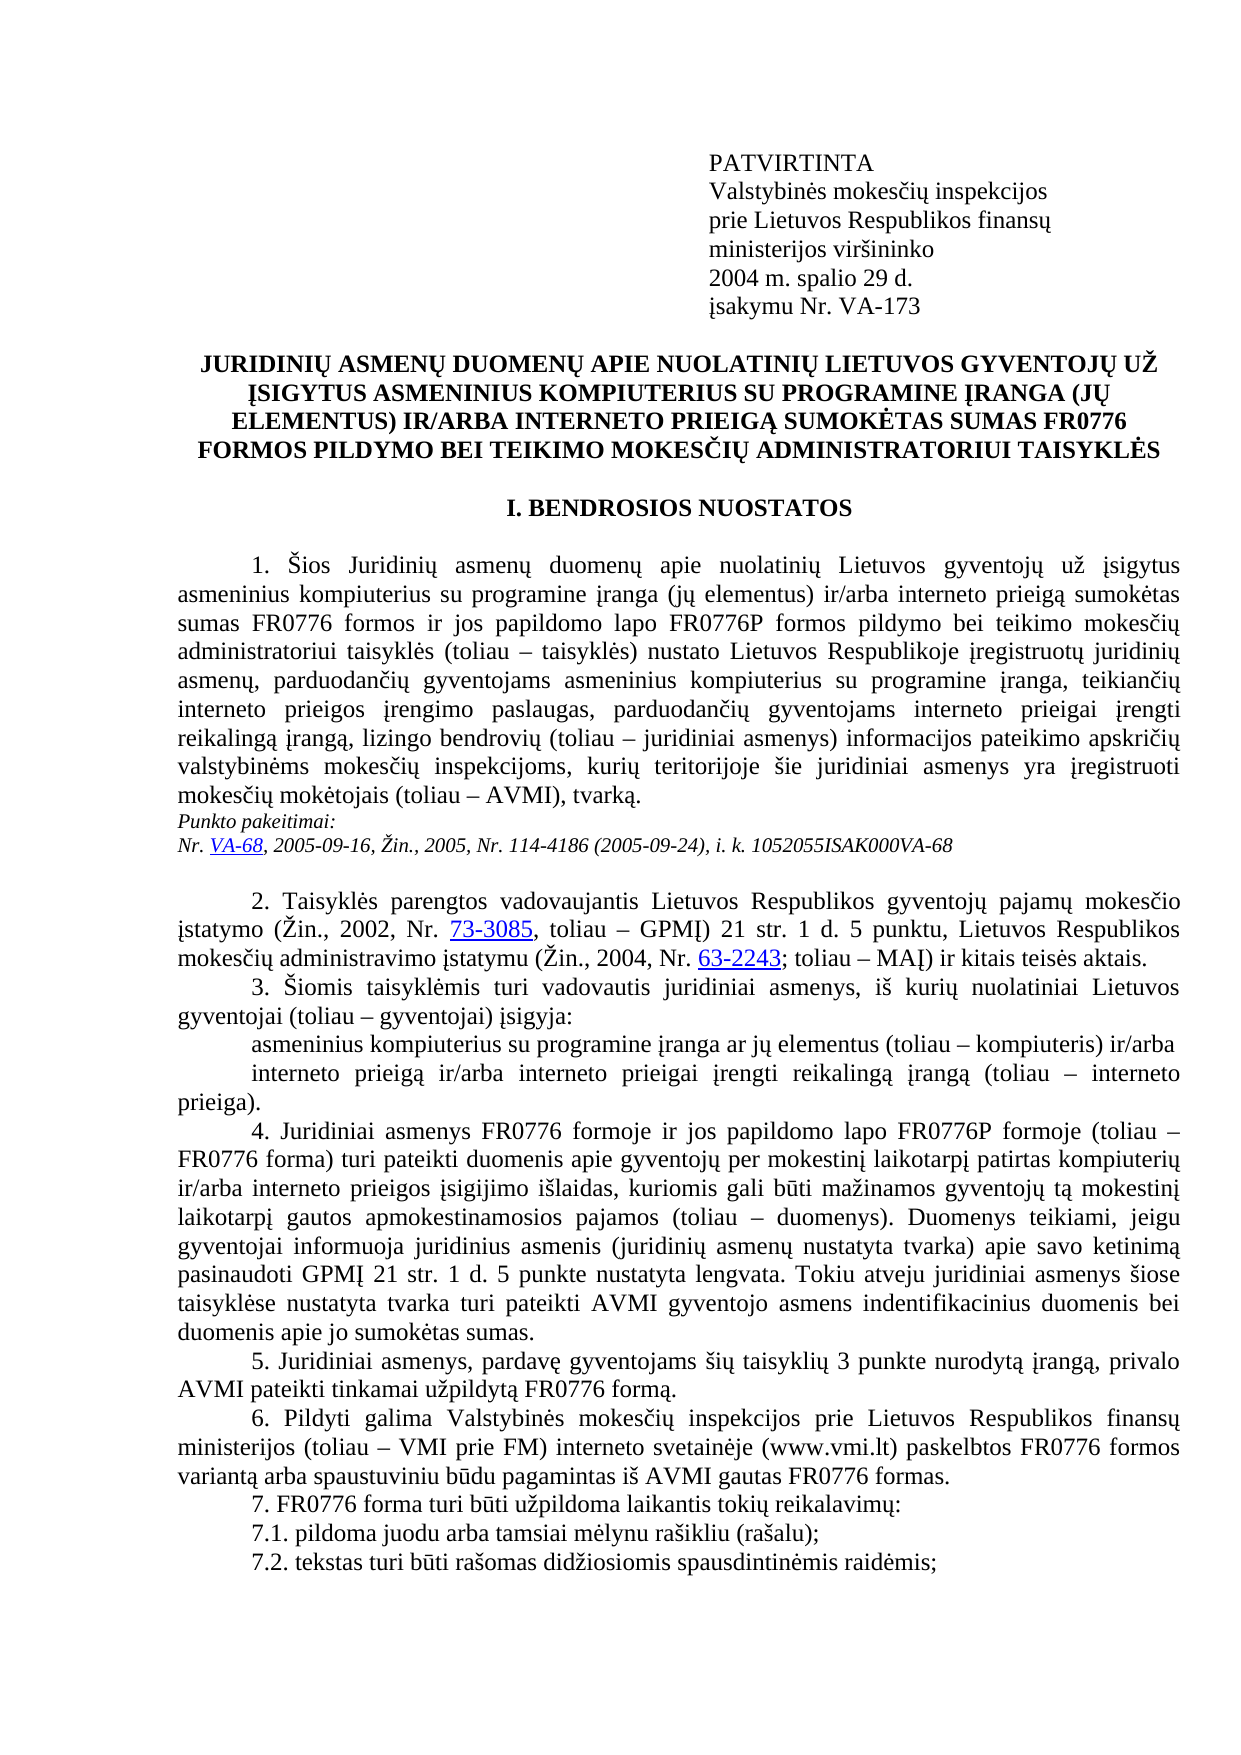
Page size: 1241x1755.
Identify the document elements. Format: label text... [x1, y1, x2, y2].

text 7.2. tekstas turi būti rašomas didžiosiomis spausdintinėmis raidėmis; [177, 1547, 1181, 1576]
text 6. Pildyti galima Valstybinės mokesčių inspekcijos prie Lietuvos Respublikos finansų ministerijos (toliau – VMI prie FM) interneto svetainėje (www.vmi.lt) paskelbtos FR0776 formos variantą arba spaustuviniu būdu pagamintas iš AVMI gautas FR0776 formas. [177, 1403, 1181, 1489]
text 2. Taisyklės parengtos vadovaujantis Lietuvos Respublikos gyventojų pajamų mokesčio įstatymo (Žin., 2002, Nr. 73-3085, toliau – GPMĮ) 21 str. 1 d. 5 punktu, Lietuvos Respublikos mokesčių administravimo įstatymu (Žin., 2004, Nr. 63-2243; toliau – MAĮ) ir kitais teisės aktais. [177, 886, 1181, 972]
text asmeninius kompiuterius su programine įranga ar jų elementus (toliau – kompiuteris) ir/arba [177, 1029, 1181, 1058]
text prie Lietuvos Respublikos finansų [177, 205, 1181, 234]
text 1. Šios Juridinių asmenų duomenų apie nuolatinių Lietuvos gyventojų už įsigytus asmeninius kompiuterius su programine įranga (jų elementus) ir/arba interneto prieigą sumokėtas sumas FR0776 formos ir jos papildomo lapo FR0776P formos pildymo bei teikimo mokesčių administratoriui taisyklės (toliau – taisyklės) nustato Lietuvos Respublikoje įregistruotų juridinių asmenų, parduodančių gyventojams asmeninius kompiuterius su programine įranga, teikiančių interneto prieigos įrengimo paslaugas, parduodančių gyventojams interneto prieigai įrengti reikalingą įrangą, lizingo bendrovių (toliau – juridiniai asmenys) informacijos pateikimo apskričių valstybinėms mokesčių inspekcijoms, kurių teritorijoje šie juridiniai asmenys yra įregistruoti mokesčių mokėtojais (toliau – AVMI), tvarką. [177, 550, 1181, 809]
text Juridinių asmenų duomenų apie nuolatinių lietuvos gyventojų už įsigytUS asmeninIUS kompiuterIUS su programine įranga (jŲ elementus) ir/arba interneto prieigą sumokėtas sumas fr0776 formos pildymo bei teikimo mokesčių administratoriui taisyklės [177, 349, 1181, 464]
text ministerijos viršininko [177, 234, 1181, 263]
text 7. FR0776 forma turi būti užpildoma laikantis tokių reikalavimų: [177, 1489, 1181, 1518]
text I. Bendrosios nuostatos [177, 493, 1181, 521]
text 4. Juridiniai asmenys FR0776 formoje ir jos papildomo lapo FR0776P formoje (toliau – FR0776 forma) turi pateikti duomenis apie gyventojų per mokestinį laikotarpį patirtas kompiuterių ir/arba interneto prieigos įsigijimo išlaidas, kuriomis gali būti mažinamos gyventojų tą mokestinį laikotarpį gautos apmokestinamosios pajamos (toliau – duomenys). Duomenys teikiami, jeigu gyventojai informuoja juridinius asmenis (juridinių asmenų nustatyta tvarka) apie savo ketinimą pasinaudoti GPMĮ 21 str. 1 d. 5 punkte nustatyta lengvata. Tokiu atveju juridiniai asmenys šiose taisyklėse nustatyta tvarka turi pateikti AVMI gyventojo asmens indentifikacinius duomenis bei duomenis apie jo sumokėtas sumas. [177, 1116, 1181, 1346]
text Nr. VA-68, 2005-09-16, Žin., 2005, Nr. 114-4186 (2005-09-24), i. k. 1052055ISAK000VA-68 [177, 833, 1181, 857]
text PATVIRTINTA [177, 148, 1181, 176]
text 5. Juridiniai asmenys, pardavę gyventojams šių taisyklių 3 punkte nurodytą įrangą, privalo AVMI pateikti tinkamai užpildytą FR0776 formą. [177, 1346, 1181, 1403]
text 2004 m. spalio 29 d. [177, 263, 1181, 291]
text Valstybinės mokesčių inspekcijos [177, 176, 1181, 205]
text interneto prieigą ir/arba interneto prieigai įrengti reikalingą įrangą (toliau – interneto prieiga). [177, 1058, 1181, 1116]
text įsakymu Nr. VA-173 [177, 291, 1181, 320]
text 3. Šiomis taisyklėmis turi vadovautis juridiniai asmenys, iš kurių nuolatiniai Lietuvos gyventojai (toliau – gyventojai) įsigyja: [177, 972, 1181, 1029]
text 7.1. pildoma juodu arba tamsiai mėlynu rašikliu (rašalu); [177, 1518, 1181, 1547]
text Punkto pakeitimai: [177, 809, 1181, 833]
